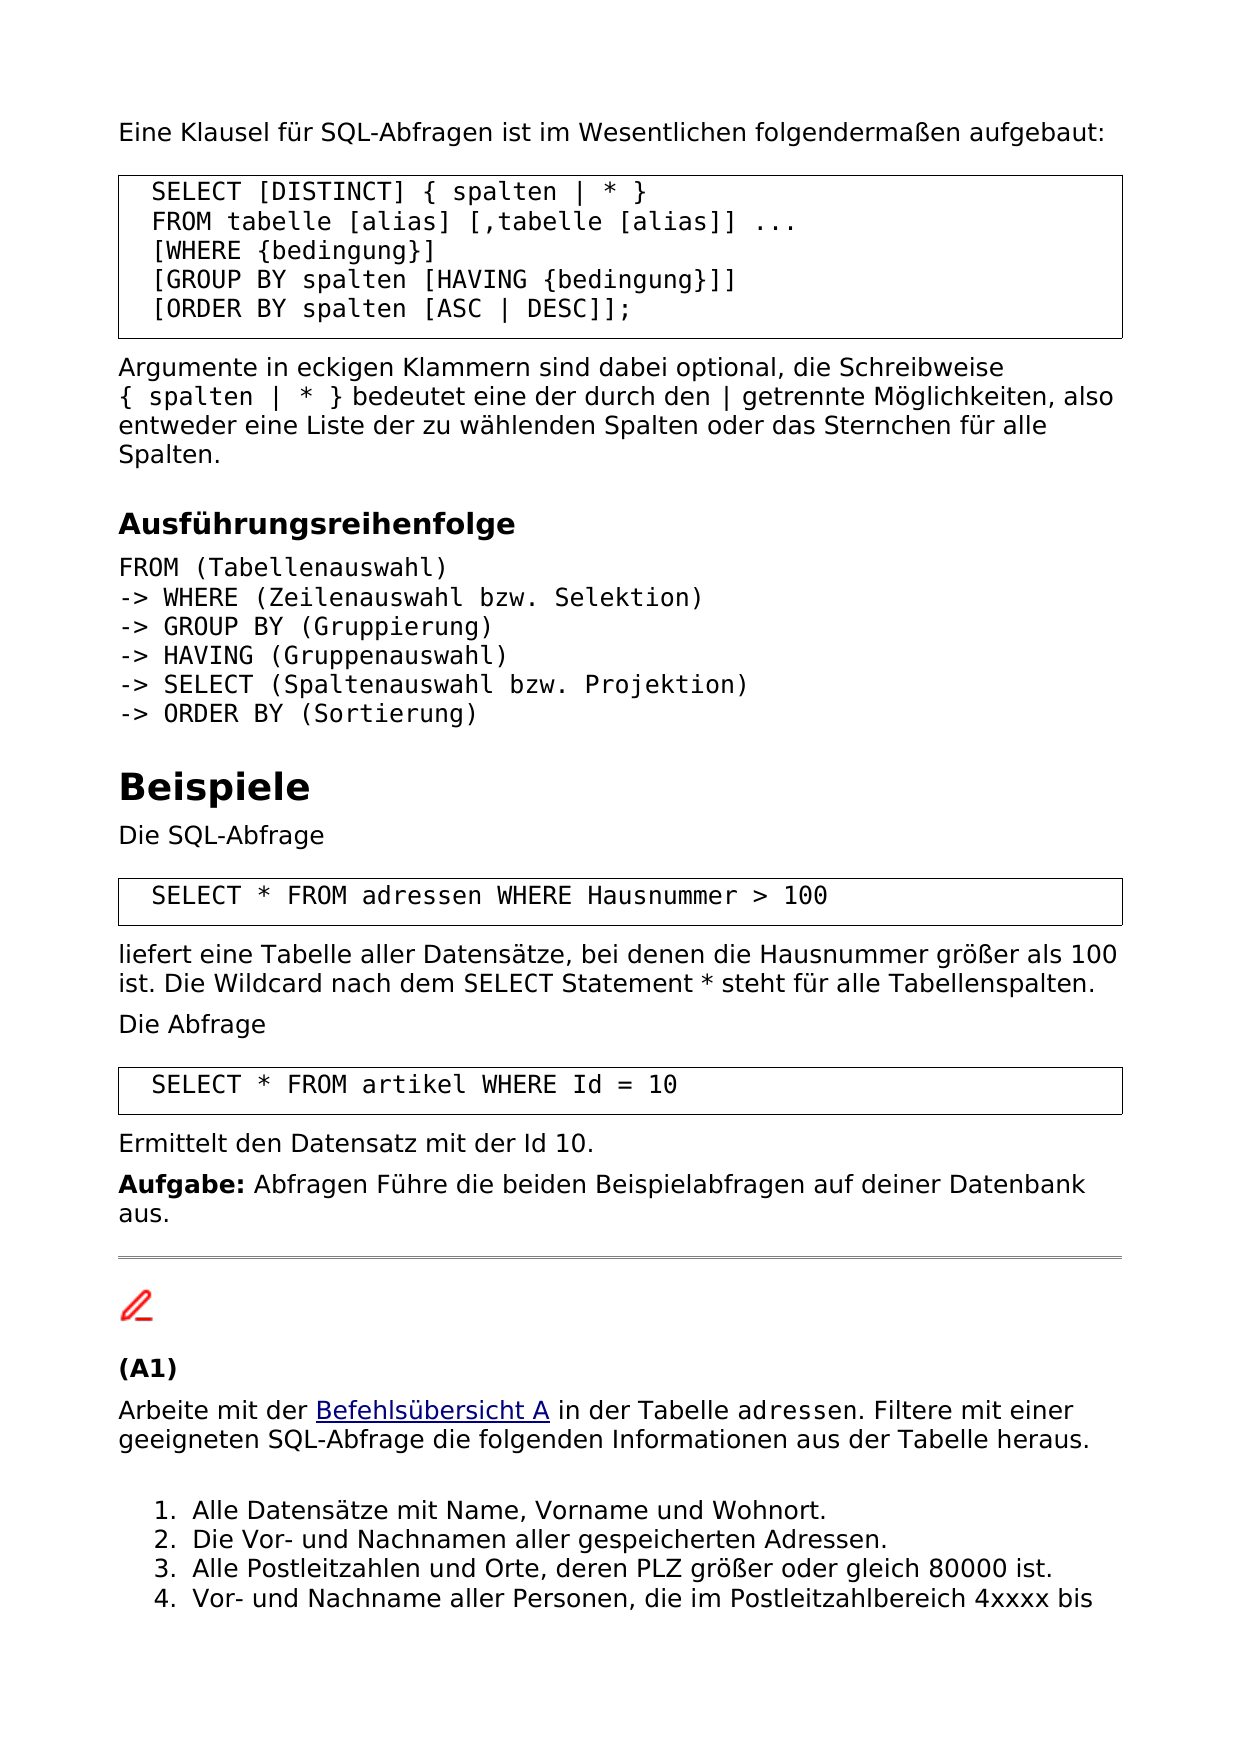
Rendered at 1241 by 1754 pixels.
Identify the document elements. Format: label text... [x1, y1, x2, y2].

list Die Vor- und Nachnamen aller gespeicherten Adressen. [177, 1526, 1122, 1555]
table_header SELECT [DISTINCT] { spalten | * } FROM tabelle [alias] [,tabelle [alias]] ... [WHERE {bedingung}] [GROUP BY spalten [HAVING {bedingung}]] [ORDER BY spalten [ASC | DESC]]; [119, 176, 1122, 338]
text Die SQL-Abfrage [118, 822, 1122, 851]
text Ermittelt den Datensatz mit der Id 10. [118, 1129, 1122, 1158]
text Eine Klausel für SQL-Abfragen ist im Wesentlichen folgendermaßen aufgebaut: [118, 118, 1122, 147]
text Aufgabe: Abfragen Führe die beiden Beispielabfragen auf deiner Datenbank aus. [118, 1171, 1122, 1229]
list Alle Postleitzahlen und Orte, deren PLZ größer oder gleich 80000 ist. [177, 1555, 1122, 1584]
picture [118, 1287, 156, 1326]
text Die Abfrage [118, 1011, 1122, 1040]
table_header SELECT * FROM artikel WHERE Id = 10 [119, 1068, 1122, 1114]
subtitle (A1) [118, 1354, 1122, 1383]
text Argumente in eckigen Klammern sind dabei optional, die Schreibweise { spalten | * } bedeutet eine der durch den | getrennte Möglichkeiten, also entweder eine Liste der zu wählenden Spalten oder das Sternchen für alle Spalten. [118, 353, 1122, 470]
text Arbeite mit der Befehlsübersicht A in der Tabelle adressen. Filtere mit einer geeigneten SQL-Abfrage die folgenden Informationen aus der Tabelle heraus. [118, 1396, 1122, 1454]
table_header SELECT * FROM adressen WHERE Hausnummer > 100 [119, 879, 1122, 925]
text liefert eine Tabelle aller Datensätze, bei denen die Hausnummer größer als 100 ist. Die Wildcard nach dem SELECT Statement * steht für alle Tabellenspalten. [118, 940, 1122, 998]
subtitle Beispiele [118, 765, 1122, 809]
list Vor- und Nachname aller Personen, die im Postleitzahlbereich 4xxxx bis [177, 1584, 1122, 1613]
list Alle Datensätze mit Name, Vorname und Wohnort. [177, 1496, 1122, 1526]
text FROM (Tabellenauswahl) -> WHERE (Zeilenauswahl bzw. Selektion) -> GROUP BY (Gruppierung) -> HAVING (Gruppenauswahl) -> SELECT (Spaltenauswahl bzw. Projektion) -> ORDER BY (Sortierung) [118, 554, 1122, 729]
subtitle Ausführungsreihenfolge [118, 507, 1122, 541]
